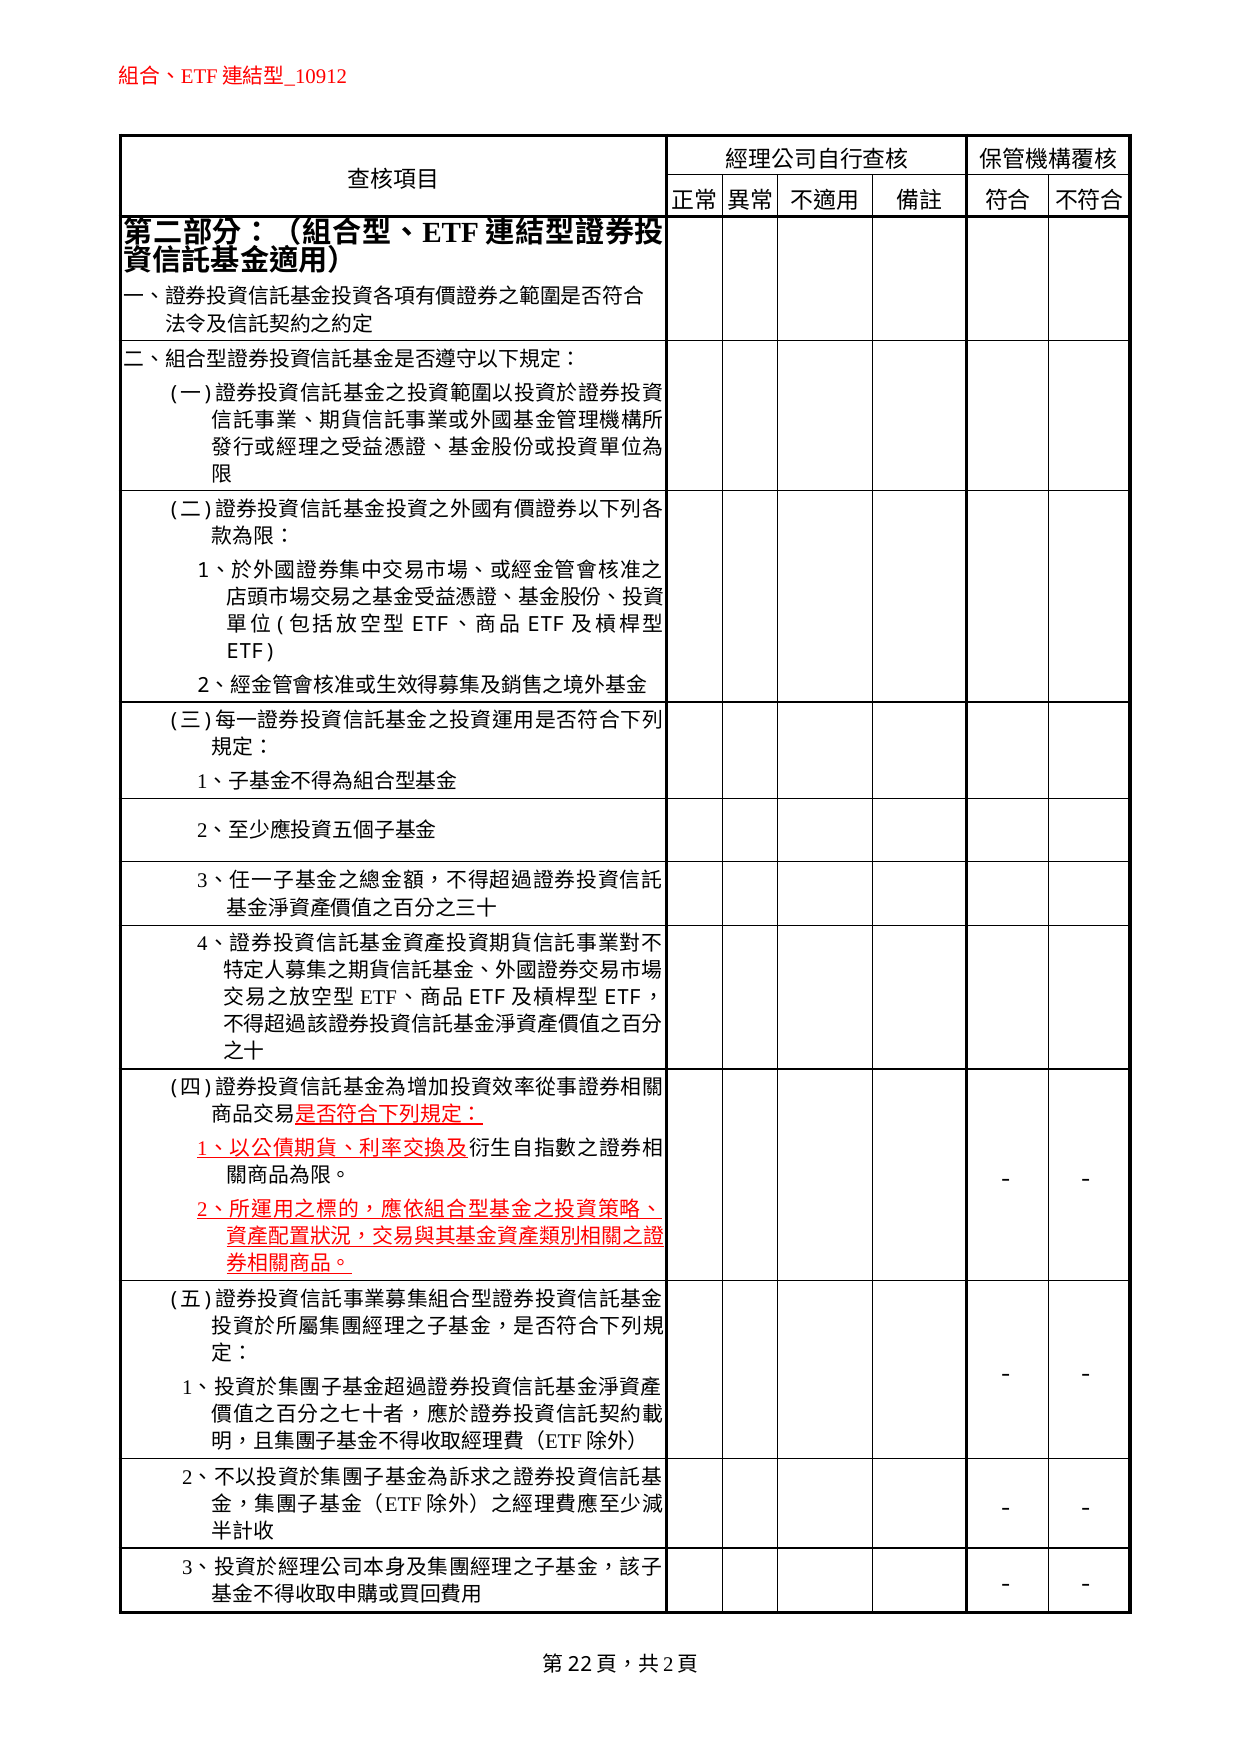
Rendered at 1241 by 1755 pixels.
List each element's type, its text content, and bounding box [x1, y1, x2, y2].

table_cell - [968, 1549, 1048, 1611]
table_cell [968, 926, 1048, 1068]
table_cell [668, 1459, 722, 1547]
table_cell 正常 [668, 175, 722, 215]
table_cell [668, 491, 722, 701]
table_cell [968, 799, 1048, 861]
table_cell [968, 491, 1048, 701]
table_cell [873, 926, 965, 1068]
table_cell [723, 1459, 777, 1547]
table_cell [1049, 703, 1128, 797]
table_cell 4、證券投資信託基金資產投資期貨信託事業對不特定人募集之期貨信託基金、外國證券交易市場交易之放空型ETF、商品ETF及槓桿型ETF，不得超過該證券投資信託基金淨資產價值之百分之十 [122, 926, 665, 1068]
table_cell [723, 218, 777, 340]
table_cell [668, 799, 722, 861]
table_cell [1049, 341, 1128, 490]
table_cell [873, 799, 965, 861]
table_cell [1049, 491, 1128, 701]
table_cell - [1049, 1070, 1128, 1279]
table_cell [873, 1281, 965, 1457]
table_cell 2、不以投資於集團子基金為訴求之證券投資信託基金，集團子基金（ETF除外）之經理費應至少減半計收 [122, 1459, 665, 1547]
table_cell 異常 [723, 175, 777, 215]
table_cell [778, 1459, 872, 1547]
table_cell [668, 926, 722, 1068]
table_cell [968, 341, 1048, 490]
table_cell 備註 [873, 175, 965, 215]
table_header 保管機構覆核 [968, 137, 1128, 174]
table_cell - [968, 1281, 1048, 1457]
table_cell [873, 1549, 965, 1611]
table_cell [668, 1070, 722, 1279]
table_cell [778, 799, 872, 861]
table_cell [723, 1549, 777, 1611]
table_cell - [1049, 1281, 1128, 1457]
table_cell [873, 1070, 965, 1279]
table_cell [723, 1281, 777, 1457]
table_cell [723, 703, 777, 797]
table_cell [873, 341, 965, 490]
table_cell - [1049, 1459, 1128, 1547]
table_cell [723, 926, 777, 1068]
table_cell [873, 1459, 965, 1547]
table_cell (二)證券投資信託基金投資之外國有價證券以下列各款為限： 1、於外國證券集中交易市場、或經金管會核准之店頭市場交易之基金受益憑證、基金股份、投資單位(包括放空型ETF、商品ETF及槓桿型ETF) 2、經金管會核准或生效得募集及銷售之境外基金 [122, 491, 665, 701]
table_cell [873, 862, 965, 924]
table_cell [668, 218, 722, 340]
table_cell [1049, 862, 1128, 924]
table_cell [668, 703, 722, 797]
table_cell [873, 218, 965, 340]
table_cell (四)證券投資信託基金為增加投資效率從事證券相關商品交易是否符合下列規定： 1、以公債期貨、利率交換及衍生自指數之證券相關商品為限。 2、所運用之標的，應依組合型基金之投資策略、資產配置狀況，交易與其基金資產類別相關之證券相關商品。 [122, 1070, 665, 1279]
table_cell [778, 926, 872, 1068]
table_cell [723, 862, 777, 924]
table_cell (三)每一證券投資信託基金之投資運用是否符合下列規定： 1、子基金不得為組合型基金 [122, 703, 665, 797]
table_cell 不符合 [1049, 175, 1128, 215]
table_cell 不適用 [778, 175, 872, 215]
table_cell [778, 1070, 872, 1279]
table_cell [1049, 799, 1128, 861]
table_cell [778, 862, 872, 924]
table_cell [778, 218, 872, 340]
table_cell [723, 341, 777, 490]
table_cell [1049, 218, 1128, 340]
table_cell 第二部分：（組合型、ETF連結型證券投資信託基金適用） 一、證券投資信託基金投資各項有價證券之範圍是否符合法令及信託契約之約定 [122, 218, 665, 340]
table_cell [668, 1281, 722, 1457]
table_header 查核項目 [122, 137, 665, 215]
table_cell [778, 703, 872, 797]
table_cell [723, 491, 777, 701]
table_cell - [968, 1459, 1048, 1547]
table_cell - [1049, 1549, 1128, 1611]
table_cell 2、至少應投資五個子基金 [122, 799, 665, 861]
table_cell (五)證券投資信託事業募集組合型證券投資信託基金投資於所屬集團經理之子基金，是否符合下列規定： 1、投資於集團子基金超過證券投資信託基金淨資產價值之百分之七十者，應於證券投資信託契約載明，且集團子基金不得收取經理費（ETF除外） [122, 1281, 665, 1457]
table_cell [873, 491, 965, 701]
table_cell [968, 703, 1048, 797]
table_cell [778, 341, 872, 490]
table_header 經理公司自行查核 [668, 137, 965, 174]
table_cell [778, 1549, 872, 1611]
table_cell [668, 341, 722, 490]
table_cell [778, 1281, 872, 1457]
table_cell [968, 218, 1048, 340]
table_cell [968, 862, 1048, 924]
table_cell 符合 [968, 175, 1048, 215]
table_cell [778, 491, 872, 701]
table_cell [668, 1549, 722, 1611]
table_cell 二、組合型證券投資信託基金是否遵守以下規定： (一)證券投資信託基金之投資範圍以投資於證券投資信託事業、期貨信託事業或外國基金管理機構所發行或經理之受益憑證、基金股份或投資單位為限 [122, 341, 665, 490]
table_cell [723, 1070, 777, 1279]
table_cell 3、任一子基金之總金額，不得超過證券投資信託基金淨資產價值之百分之三十 [122, 862, 665, 924]
table_cell [723, 799, 777, 861]
table_cell [873, 703, 965, 797]
table_cell [668, 862, 722, 924]
table_cell [1049, 926, 1128, 1068]
table_cell 3、投資於經理公司本身及集團經理之子基金，該子基金不得收取申購或買回費用 [122, 1549, 665, 1611]
table_cell - [968, 1070, 1048, 1279]
